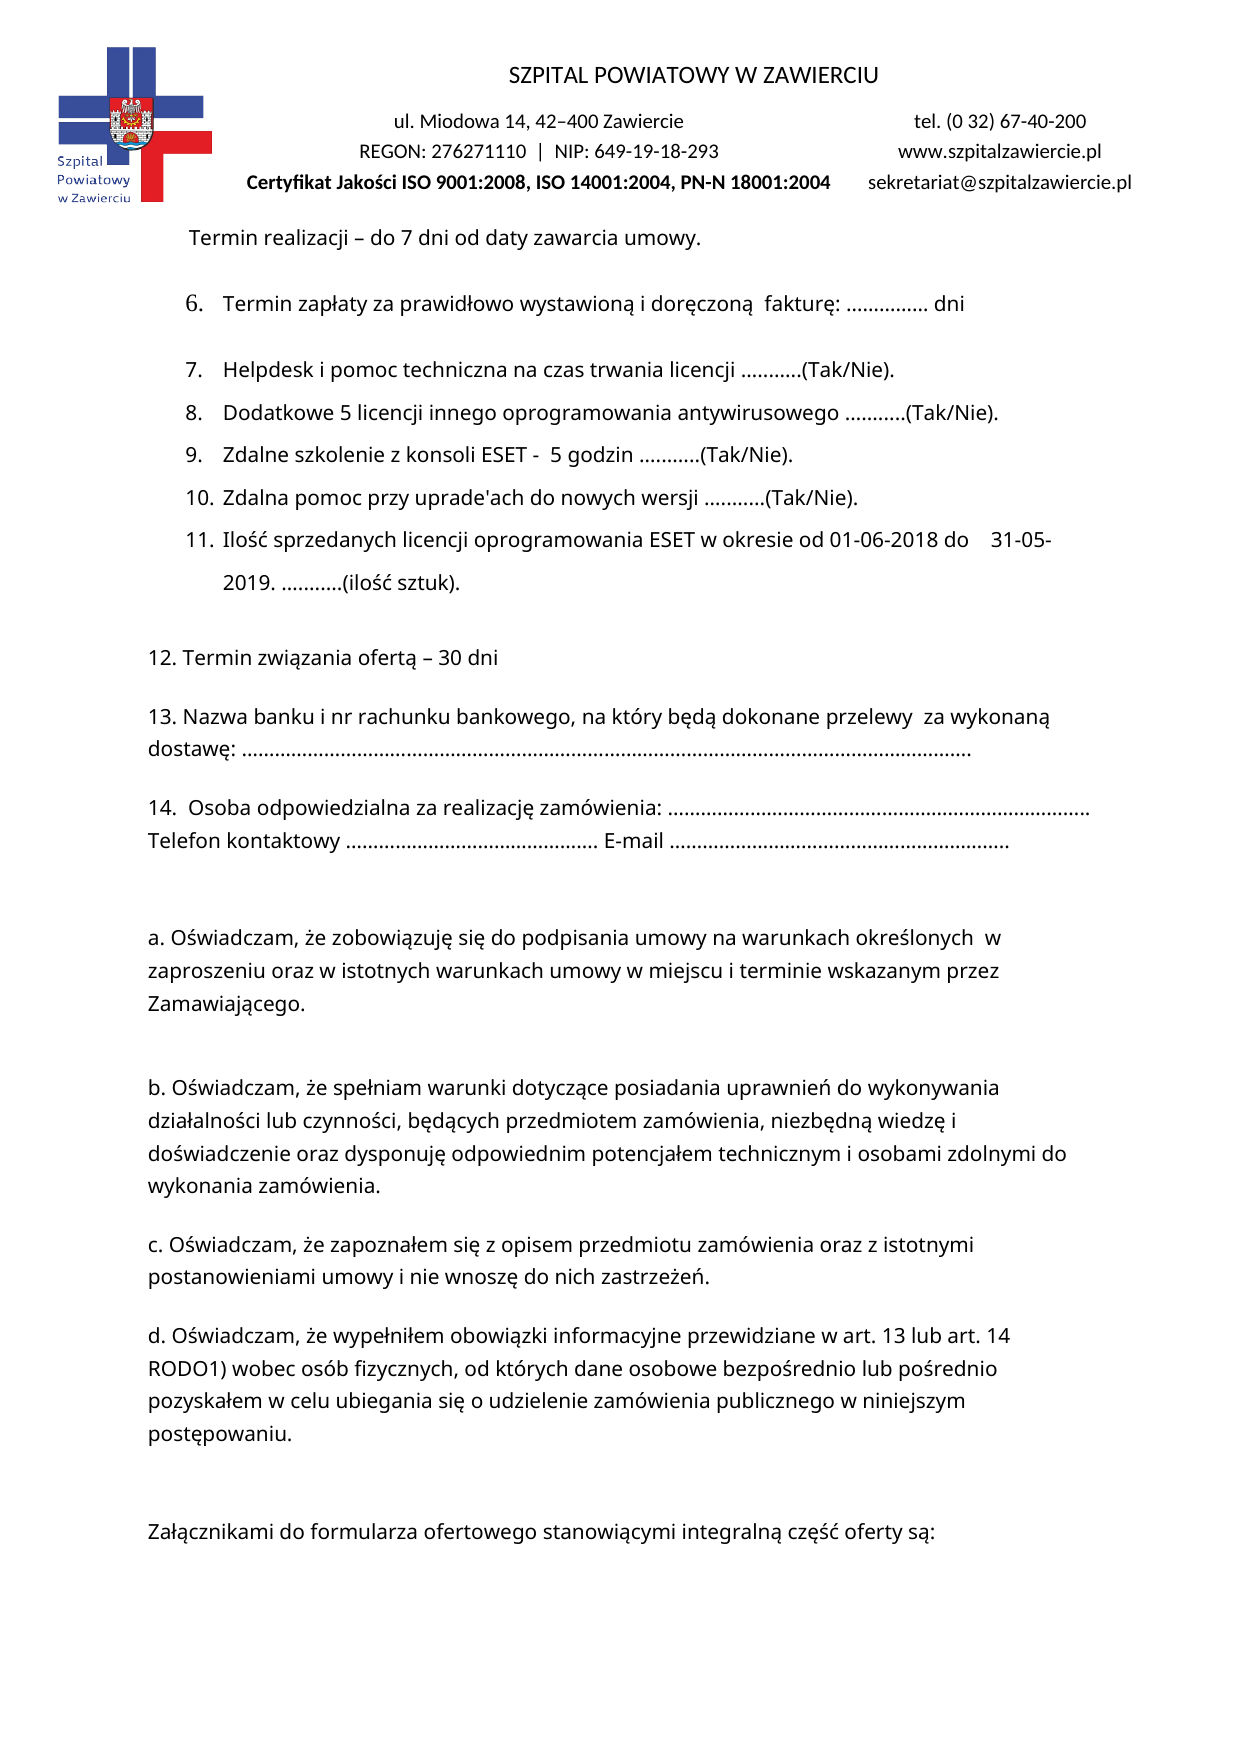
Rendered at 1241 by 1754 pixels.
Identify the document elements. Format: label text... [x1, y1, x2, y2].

list Helpdesk i pomoc techniczna na czas trwania licencji …........(Tak/Nie). [185, 355, 1092, 383]
picture [56, 45, 214, 205]
text d. Oświadczam, że wypełniłem obowiązki informacyjne przewidziane w art. 13 lub art. 14 RODO1) wobec osób fizycznych, od których dane osobowe bezpośrednio lub pośrednio pozyskałem w celu ubiegania się o udzielenie zamówienia publicznego w niniejszym postępowaniu. [148, 1321, 1092, 1447]
text Załącznikami do formularza ofertowego stanowiącymi integralną część oferty są: [148, 1517, 1092, 1545]
text a. Oświadczam, że zobowiązuję się do podpisania umowy na warunkach określonych w zaproszeniu oraz w istotnych warunkach umowy w miejscu i terminie wskazanym przez Zamawiającego. [148, 923, 1092, 1017]
text b. Oświadczam, że spełniam warunki dotyczące posiadania uprawnień do wykonywania działalności lub czynności, będących przedmiotem zamówienia, niezbędną wiedzę i doświadczenie oraz dysponuję odpowiednim potencjałem technicznym i osobami zdolnymi do wykonania zamówienia. [148, 1073, 1092, 1200]
text Telefon kontaktowy ………………………………………. E-mail …………………………………………………….. [148, 826, 1092, 854]
list Zdalna pomoc przy uprade'ach do nowych wersji …........(Tak/Nie). [185, 483, 1092, 511]
text Termin realizacji – do 7 dni od daty zawarcia umowy. [148, 223, 1092, 252]
list Ilość sprzedanych licencji oprogramowania ESET w okresie od 01-06-2018 do 31-05-2019. …........(ilość sztuk). [185, 525, 1092, 596]
list Zdalne szkolenie z konsoli ESET - 5 godzin …........(Tak/Nie). [185, 440, 1092, 469]
text 14. Osoba odpowiedzialna za realizację zamówienia: ………………………………………………………………….. [148, 793, 1092, 822]
list Termin zapłaty za prawidłowo wystawioną i doręczoną fakturę: …………… dni [185, 288, 1092, 318]
list Dodatkowe 5 licencji innego oprogramowania antywirusowego …........(Tak/Nie). [185, 398, 1092, 426]
text 13. Nazwa banku i nr rachunku bankowego, na który będą dokonane przelewy za wykonaną dostawę: ……………………………………………………………………………………………………………………. [148, 702, 1092, 763]
text 12. Termin związania ofertą – 30 dni [148, 643, 1092, 672]
text c. Oświadczam, że zapoznałem się z opisem przedmiotu zamówienia oraz z istotnymi postanowieniami umowy i nie wnoszę do nich zastrzeżeń. [148, 1230, 1092, 1291]
